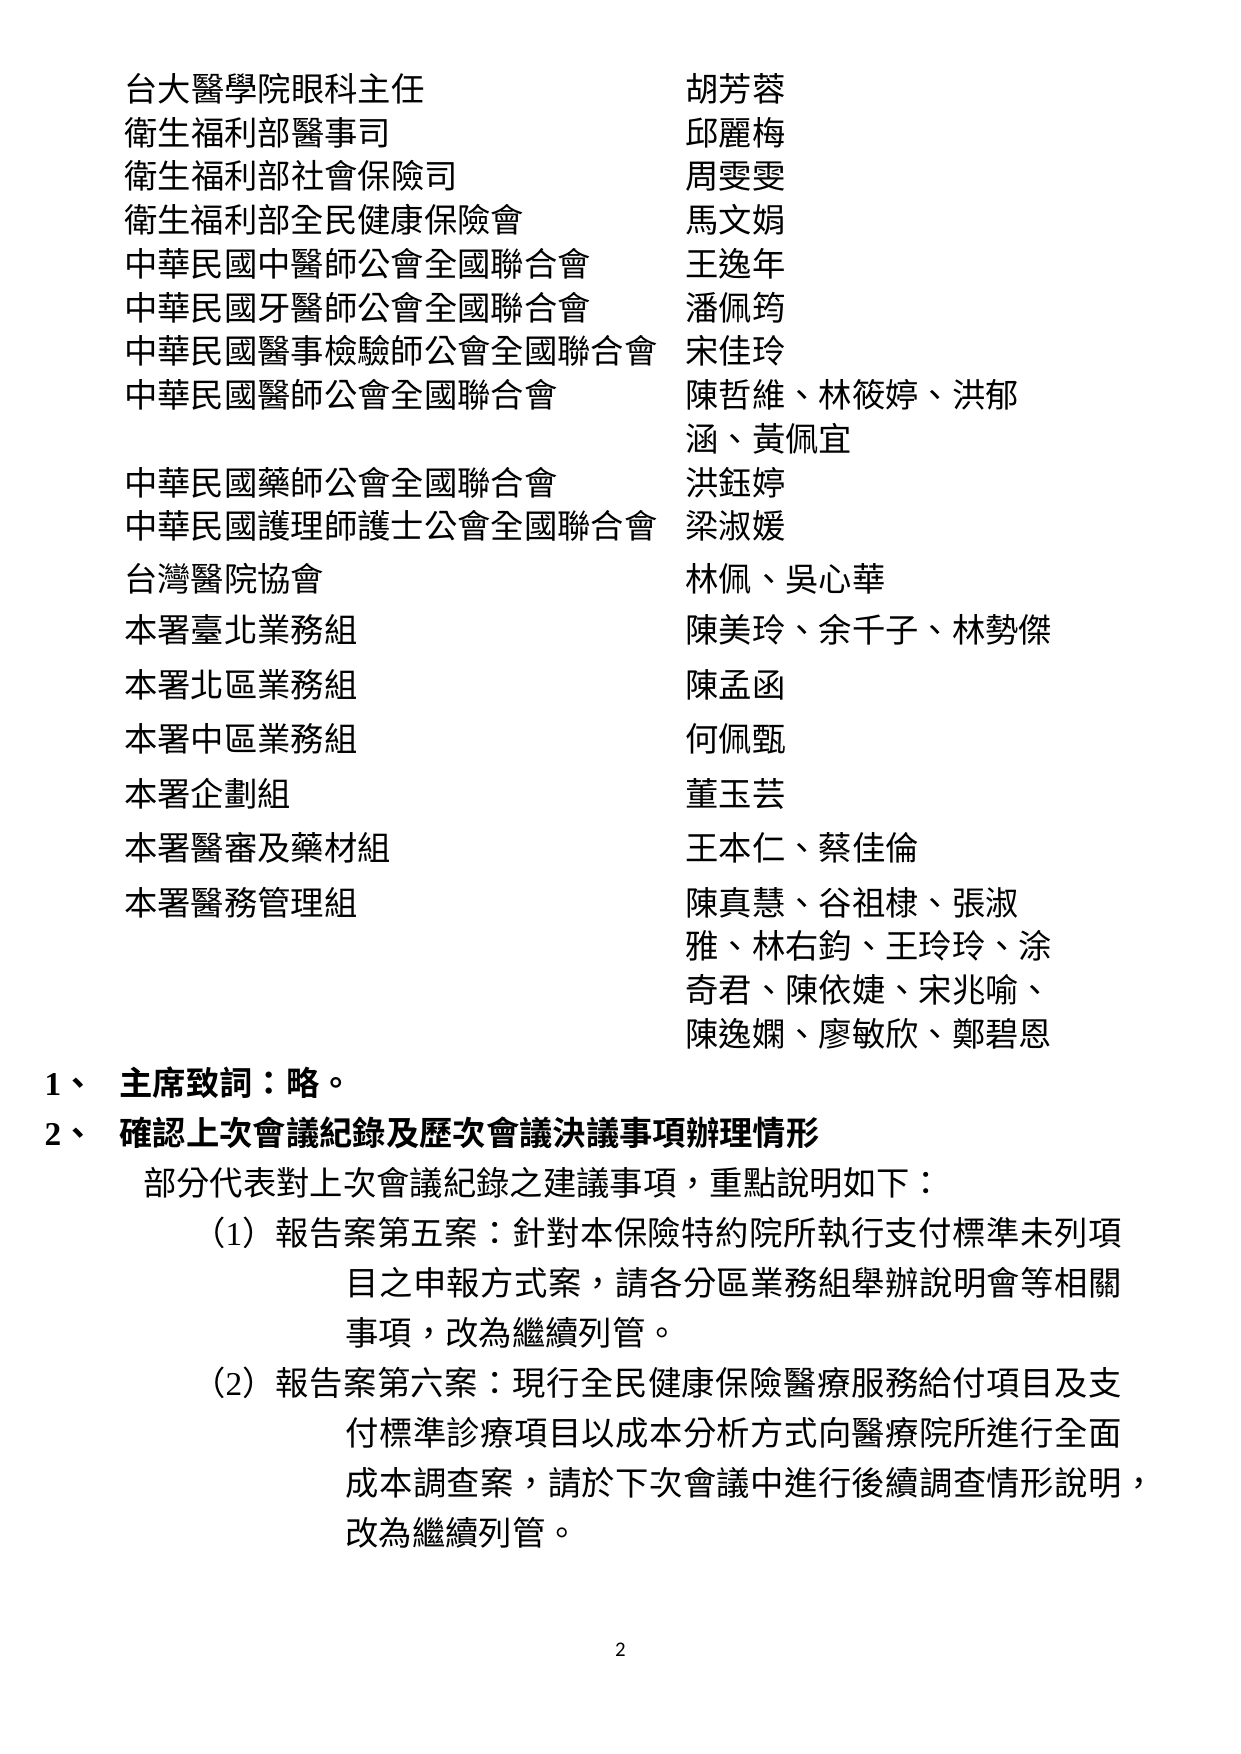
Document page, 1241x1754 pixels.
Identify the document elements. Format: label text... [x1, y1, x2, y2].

table_cell 中華民國中醫師公會全國聯合會 [121, 241, 682, 285]
table_cell 陳真慧、谷祖棣、張淑雅、林右鈞、王玲玲、涂奇君、陳依婕、宋兆喻、陳逸嫻、廖敏欣、鄭碧恩 [682, 880, 1066, 1055]
table_cell 陳孟函 [682, 662, 1066, 716]
table_cell 潘佩筠 [682, 285, 1066, 329]
table_cell 台灣醫院協會 [121, 557, 682, 607]
list 主席致詞：略。 [74, 1055, 1122, 1105]
table_header 台大醫學院眼科主任 [121, 66, 682, 110]
table_cell 中華民國牙醫師公會全國聯合會 [121, 285, 682, 329]
table_cell 馬文娟 [682, 198, 1066, 241]
list 報告案第六案：現行全民健康保險醫療服務給付項目及支付標準診療項目以成本分析方式向醫療院所進行全面成本調查案，請於下次會議中進行後續調查情形說明，改為繼續列管。 [192, 1355, 1122, 1555]
table_cell 本署臺北業務組 [121, 608, 682, 662]
table_cell 衛生福利部醫事司 [121, 110, 682, 154]
list 確認上次會議紀錄及歷次會議決議事項辦理情形 [74, 1105, 1122, 1155]
table_cell 中華民國醫師公會全國聯合會 [121, 373, 682, 460]
table_cell 何佩甄 [682, 716, 1066, 771]
text 部分代表對上次會議紀錄之建議事項，重點說明如下： [143, 1155, 1122, 1205]
list 報告案第五案：針對本保險特約院所執行支付標準未列項目之申報方式案，請各分區業務組舉辦說明會等相關事項，改為繼續列管。 [192, 1205, 1122, 1355]
table_cell 邱麗梅 [682, 110, 1066, 154]
table_header 胡芳蓉 [682, 66, 1066, 110]
table_cell 王逸年 [682, 241, 1066, 285]
table_cell 中華民國護理師護士公會全國聯合會 [121, 504, 682, 557]
table_cell 本署企劃組 [121, 771, 682, 825]
table_cell 本署中區業務組 [121, 716, 682, 771]
table_cell 梁淑媛 [682, 504, 1066, 557]
table_cell 王本仁、蔡佳倫 [682, 825, 1066, 880]
table_cell 衛生福利部全民健康保險會 [121, 198, 682, 241]
table_cell 宋佳玲 [682, 329, 1066, 372]
table_cell 中華民國醫事檢驗師公會全國聯合會 [121, 329, 682, 372]
table_cell 董玉芸 [682, 771, 1066, 825]
table_cell 周雯雯 [682, 154, 1066, 197]
table_cell 衛生福利部社會保險司 [121, 154, 682, 197]
table_cell 本署北區業務組 [121, 662, 682, 716]
table_cell 陳美玲、余千子、林勢傑 [682, 608, 1066, 662]
table_cell 本署醫務管理組 [121, 880, 682, 1055]
table_cell 本署醫審及藥材組 [121, 825, 682, 880]
table_cell 陳哲維、林筱婷、洪郁涵、黃佩宜 [682, 373, 1066, 460]
table_cell 中華民國藥師公會全國聯合會 [121, 460, 682, 504]
table_cell 洪鈺婷 [682, 460, 1066, 504]
table_cell 林佩、吳心華 [682, 557, 1066, 607]
